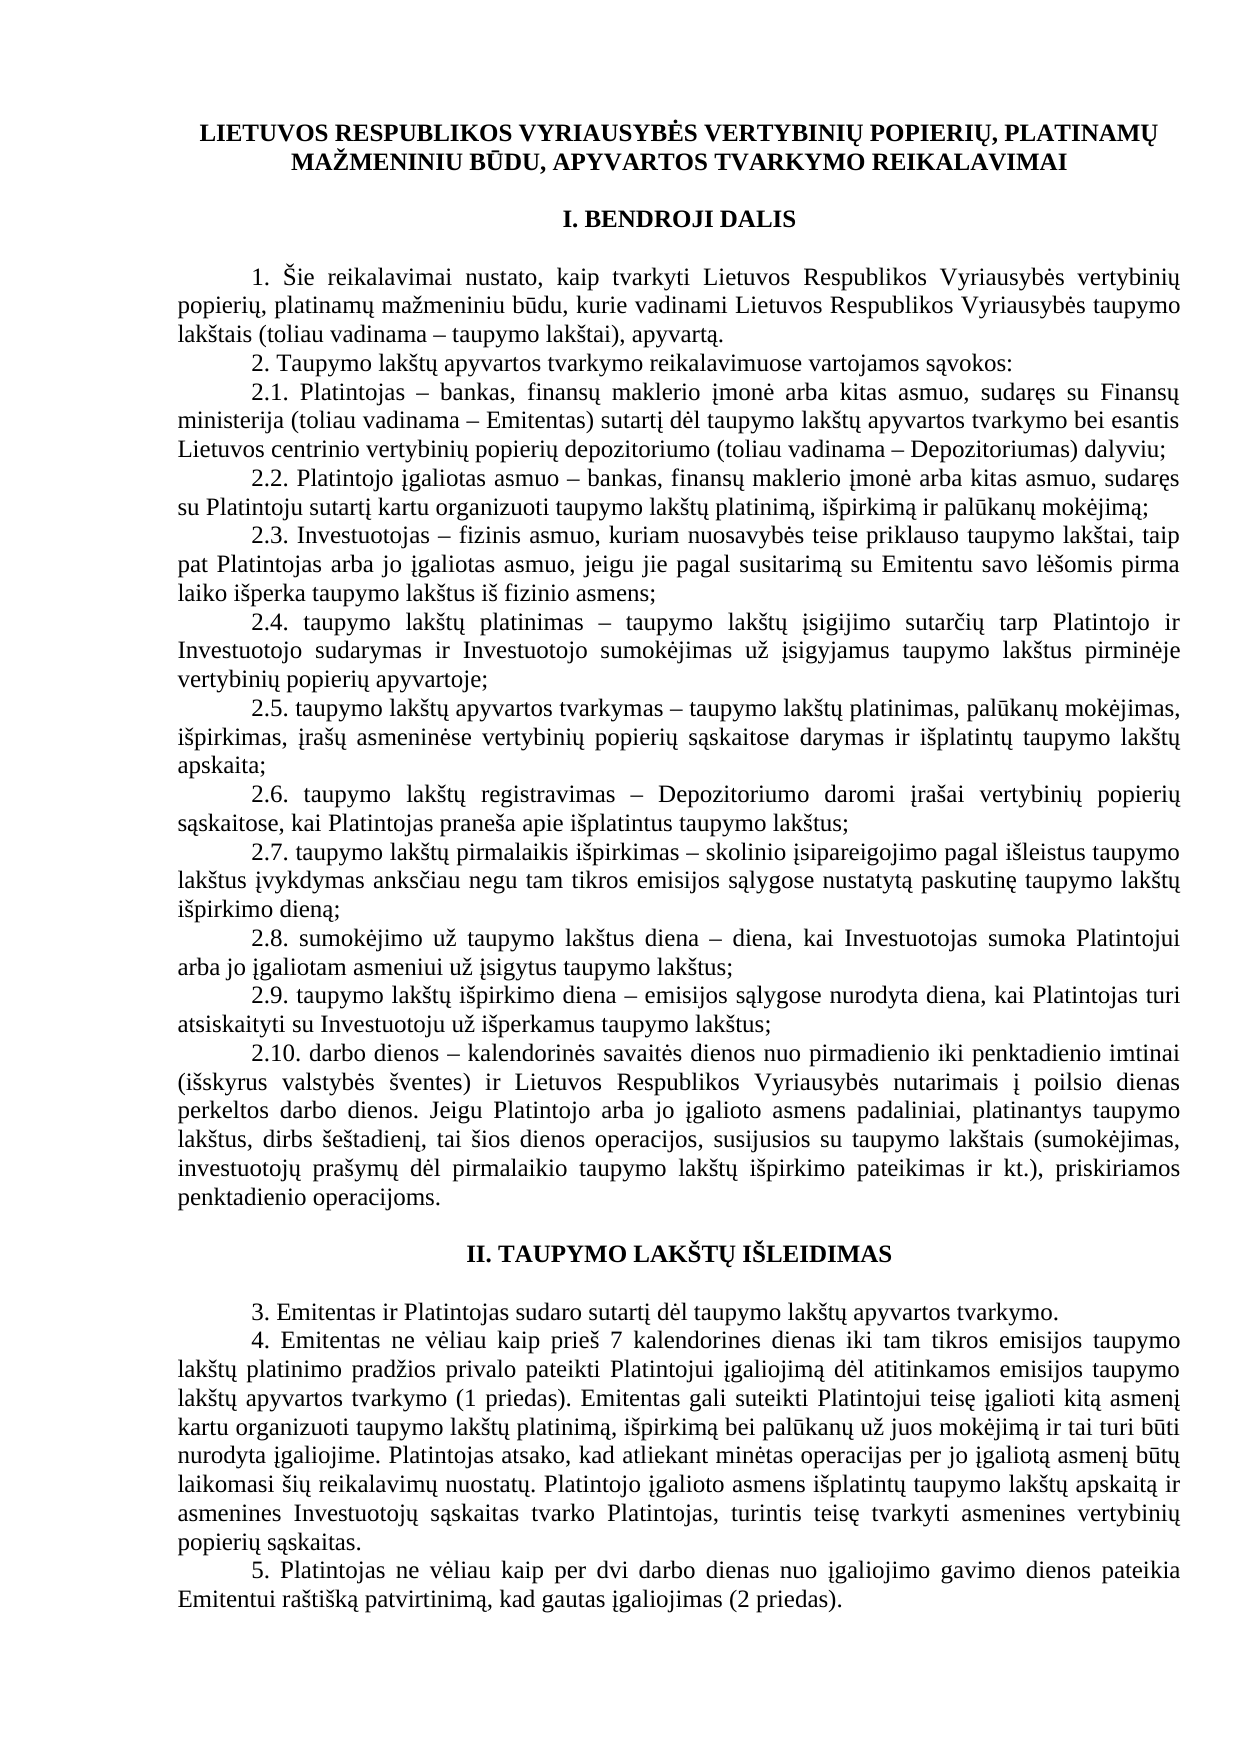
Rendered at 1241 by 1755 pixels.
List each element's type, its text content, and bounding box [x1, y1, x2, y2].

text 2.2. Platintojo įgaliotas asmuo – bankas, finansų maklerio įmonė arba kitas asmuo, sudaręs su Platintoju sutartį kartu organizuoti taupymo lakštų platinimą, išpirkimą ir palūkanų mokėjimą; [177, 463, 1181, 521]
text II. Taupymo lakštų išleidimas [177, 1239, 1181, 1268]
text 2.8. sumokėjimo už taupymo lakštus diena – diena, kai Investuotojas sumoka Platintojui arba jo įgaliotam asmeniui už įsigytus taupymo lakštus; [177, 923, 1181, 981]
text 3. Emitentas ir Platintojas sudaro sutartį dėl taupymo lakštų apyvartos tvarkymo. [177, 1297, 1181, 1326]
text 2.3. Investuotojas – fizinis asmuo, kuriam nuosavybės teise priklauso taupymo lakštai, taip pat Platintojas arba jo įgaliotas asmuo, jeigu jie pagal susitarimą su Emitentu savo lėšomis pirma laiko išperka taupymo lakštus iš fizinio asmens; [177, 521, 1181, 607]
text 2. Taupymo lakštų apyvartos tvarkymo reikalavimuose vartojamos sąvokos: [177, 348, 1181, 377]
text 5. Platintojas ne vėliau kaip per dvi darbo dienas nuo įgaliojimo gavimo dienos pateikia Emitentui raštišką patvirtinimą, kad gautas įgaliojimas (2 priedas). [177, 1556, 1181, 1613]
text 4. Emitentas ne vėliau kaip prieš 7 kalendorines dienas iki tam tikros emisijos taupymo lakštų platinimo pradžios privalo pateikti Platintojui įgaliojimą dėl atitinkamos emisijos taupymo lakštų apyvartos tvarkymo (1 priedas). Emitentas gali suteikti Platintojui teisę įgalioti kitą asmenį kartu organizuoti taupymo lakštų platinimą, išpirkimą bei palūkanų už juos mokėjimą ir tai turi būti nurodyta įgaliojime. Platintojas atsako, kad atliekant minėtas operacijas per jo įgaliotą asmenį būtų laikomasi šių reikalavimų nuostatų. Platintojo įgalioto asmens išplatintų taupymo lakštų apskaitą ir asmenines Investuotojų sąskaitas tvarko Platintojas, turintis teisę tvarkyti asmenines vertybinių popierių sąskaitas. [177, 1326, 1181, 1556]
text 2.4. taupymo lakštų platinimas – taupymo lakštų įsigijimo sutarčių tarp Platintojo ir Investuotojo sudarymas ir Investuotojo sumokėjimas už įsigyjamus taupymo lakštus pirminėje vertybinių popierių apyvartoje; [177, 607, 1181, 693]
text 2.6. taupymo lakštų registravimas – Depozitoriumo daromi įrašai vertybinių popierių sąskaitose, kai Platintojas praneša apie išplatintus taupymo lakštus; [177, 779, 1181, 837]
text I. Bendroji dalis [177, 204, 1181, 233]
text 2.1. Platintojas – bankas, finansų maklerio įmonė arba kitas asmuo, sudaręs su Finansų ministerija (toliau vadinama – Emitentas) sutartį dėl taupymo lakštų apyvartos tvarkymo bei esantis Lietuvos centrinio vertybinių popierių depozitoriumo (toliau vadinama – Depozitoriumas) dalyviu; [177, 377, 1181, 463]
text 2.10. darbo dienos – kalendorinės savaitės dienos nuo pirmadienio iki penktadienio imtinai (išskyrus valstybės šventes) ir Lietuvos Respublikos Vyriausybės nutarimais į poilsio dienas perkeltos darbo dienos. Jeigu Platintojo arba jo įgalioto asmens padaliniai, platinantys taupymo lakštus, dirbs šeštadienį, tai šios dienos operacijos, susijusios su taupymo lakštais (sumokėjimas, investuotojų prašymų dėl pirmalaikio taupymo lakštų išpirkimo pateikimas ir kt.), priskiriamos penktadienio operacijoms. [177, 1038, 1181, 1211]
text 2.9. taupymo lakštų išpirkimo diena – emisijos sąlygose nurodyta diena, kai Platintojas turi atsiskaityti su Investuotoju už išperkamus taupymo lakštus; [177, 981, 1181, 1038]
text 2.5. taupymo lakštų apyvartos tvarkymas – taupymo lakštų platinimas, palūkanų mokėjimas, išpirkimas, įrašų asmeninėse vertybinių popierių sąskaitose darymas ir išplatintų taupymo lakštų apskaita; [177, 693, 1181, 779]
text 2.7. taupymo lakštų pirmalaikis išpirkimas – skolinio įsipareigojimo pagal išleistus taupymo lakštus įvykdymas anksčiau negu tam tikros emisijos sąlygose nustatytą paskutinę taupymo lakštų išpirkimo dieną; [177, 837, 1181, 923]
text Lietuvos Respublikos Vyriausybės vertybinių popierių, platinamų mažmeniniu būdu, apyvartos tvarkymo reikalavimai [177, 118, 1181, 176]
text 1. Šie reikalavimai nustato, kaip tvarkyti Lietuvos Respublikos Vyriausybės vertybinių popierių, platinamų mažmeniniu būdu, kurie vadinami Lietuvos Respublikos Vyriausybės taupymo lakštais (toliau vadinama – taupymo lakštai), apyvartą. [177, 262, 1181, 348]
